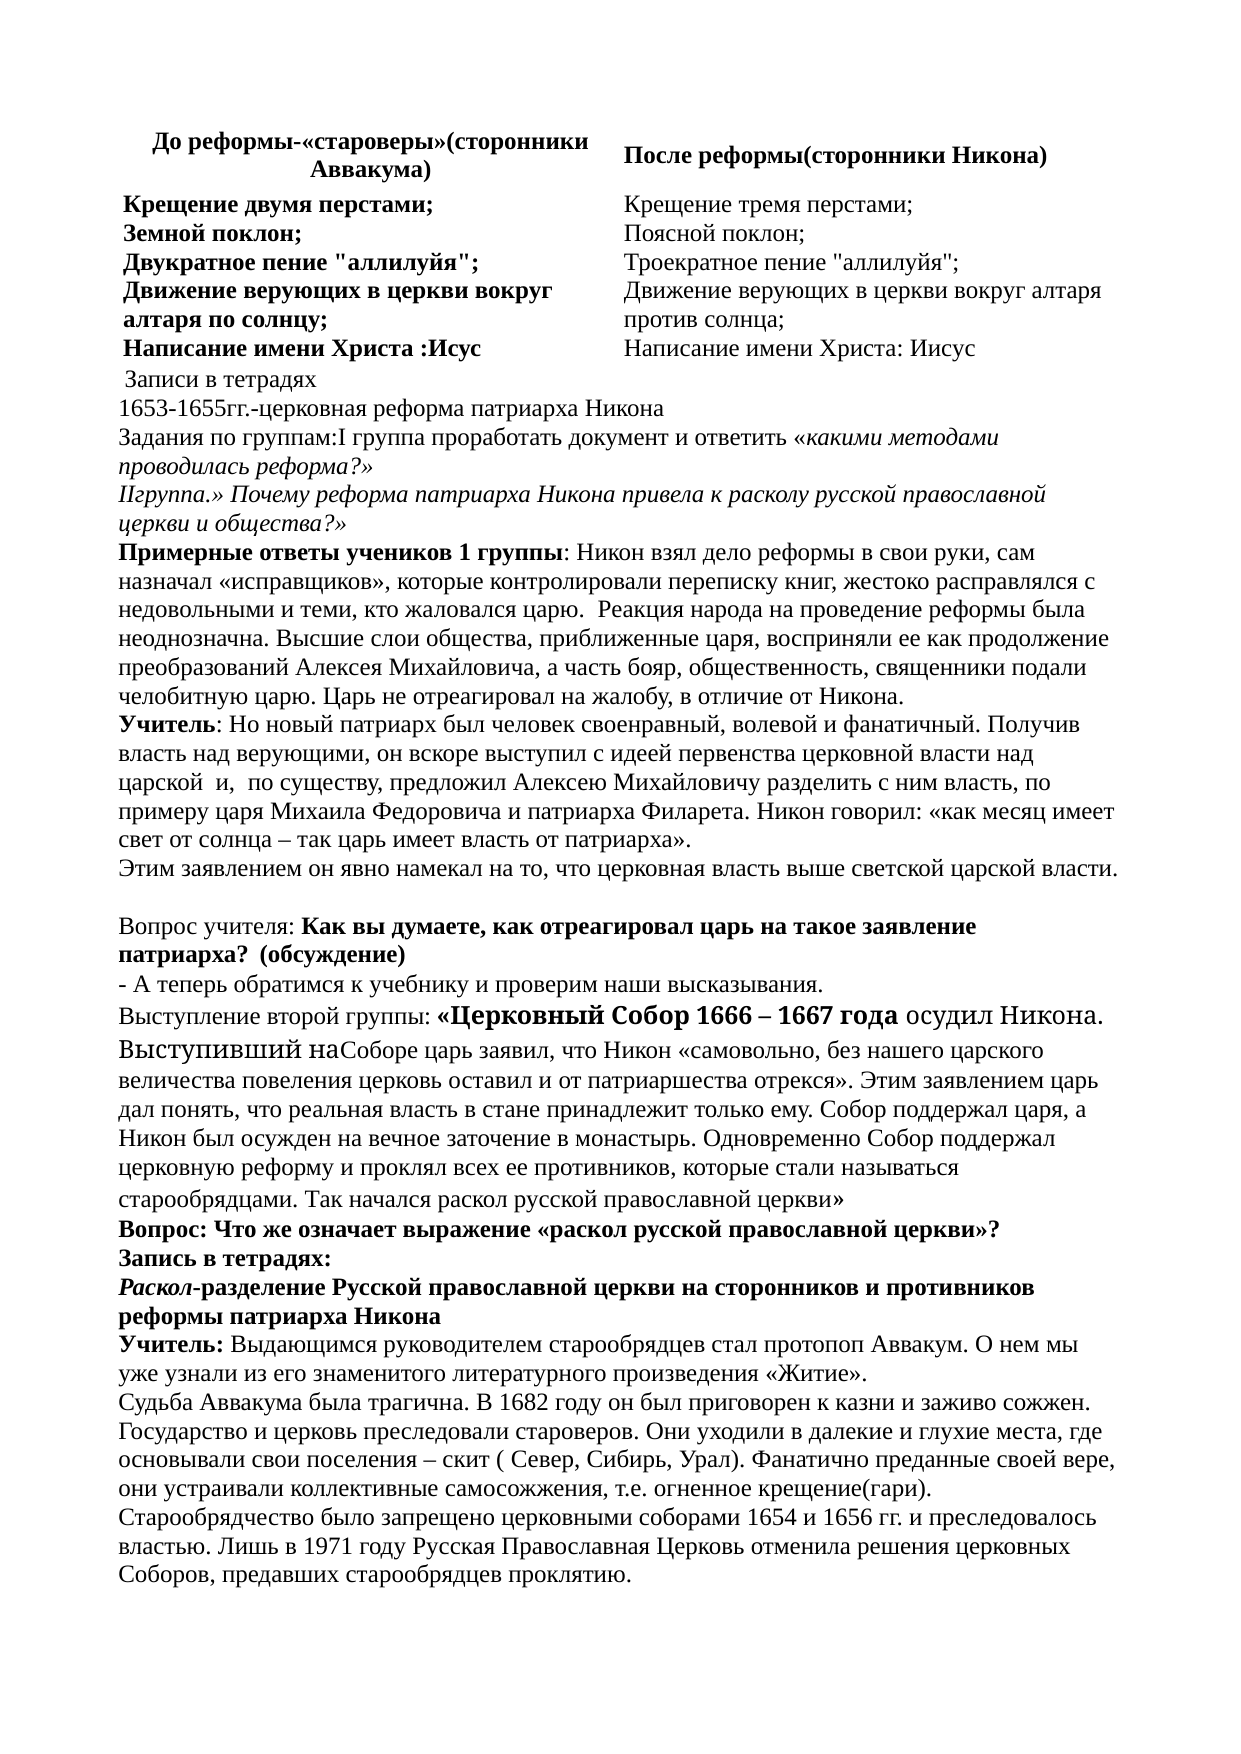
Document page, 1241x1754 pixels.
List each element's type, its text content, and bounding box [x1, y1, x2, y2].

text Вопрос: Что же означает выражение «раскол русской православной церкви»? [118, 1214, 1122, 1243]
table_header После реформы(сторонники Никона) [621, 123, 1124, 186]
text Учитель: Но новый патриарх был человек своенравный, волевой и фанатичный. Получив власть над верующими, он вскоре выступил с идеей первенства церковной власти над царской и, по существу, предложил Алексею Михайловичу разделить с ним власть, по примеру царя Михаила Федоровича и патриарха Филарета. Никон говорил: «как месяц имеет свет от солнца – так царь имеет власть от патриарха». Этим заявлением он явно намекал на то, что церковная власть выше светской царской власти. Вопрос учителя: Как вы думаете, как отреагировал царь на такое заявление патриарха? (обсуждение) - А теперь обратимся к учебнику и проверим наши высказывания. [118, 709, 1122, 997]
text Задания по группам:I группа проработать документ и ответить «какими методами проводилась реформа?» [118, 422, 1122, 479]
table_header До реформы-«староверы»(сторонники Аввакума) [120, 123, 621, 186]
text 1653-1655гг.-церковная реформа патриарха Никона [118, 393, 1122, 422]
text IIгруппа.» Почему реформа патриарха Никона привела к расколу русской православной церкви и общества?» [118, 479, 1122, 537]
text Примерные ответы учеников 1 группы: Никон взял дело реформы в свои руки, сам назначал «исправщиков», которые контролировали переписку книг, жестоко расправлялся с недовольными и теми, кто жаловался царю. Реакция народа на проведение реформы была неоднозначна. Высшие слои общества, приближенные царя, восприняли ее как продолжение преобразований Алексея Михайловича, а часть бояр, общественность, священники подали челобитную царю. Царь не отреагировал на жалобу, в отличие от Никона. [118, 537, 1122, 709]
table_cell Крещение двумя перстами; Земной поклон; Двукратное пение "аллилуйя"; Движение верующих в церкви вокруг алтаря по солнцу; Написание имени Христа :Исус [120, 186, 621, 364]
text Записи в тетрадях [118, 364, 1122, 393]
text Запись в тетрадях: [118, 1243, 1122, 1272]
text Учитель: Выдающимся руководителем старообрядцев стал протопоп Аввакум. О нем мы уже узнали из его знаменитого литературного произведения «Житие». Судьба Аввакума была трагична. В 1682 году он был приговорен к казни и заживо сожжен. Государство и церковь преследовали староверов. Они уходили в далекие и глухие места, где основывали свои поселения – скит ( Север, Сибирь, Урал). Фанатично преданные своей вере, они устраивали коллективные самосожжения, т.е. огненное крещение(гари). Старообрядчество было запрещено церковными соборами 1654 и 1656 гг. и преследовалось властью. Лишь в 1971 году Русская Православная Церковь отменила решения церковных Соборов, предавших старообрядцев проклятию. [118, 1329, 1122, 1588]
text Выступление второй группы: «Церковный Собор 1666 – 1667 года осудил Никона. Выступивший наСоборе царь заявил, что Никон «самовольно, без нашего царского величества повеления церковь оставил и от патриаршества отрекся». Этим заявлением царь дал понять, что реальная власть в стане принадлежит только ему. Собор поддержал царя, а Никон был осужден на вечное заточение в монастырь. Одновременно Собор поддержал церковную реформу и проклял всех ее противников, которые стали называться старообрядцами. Так начался раскол русской православной церкви» [118, 997, 1122, 1214]
text Раскол-разделение Русской православной церкви на сторонников и противников реформы патриарха Никона [118, 1272, 1122, 1329]
table_cell Крещение тремя перстами; Поясной поклон; Троекратное пение "аллилуйя"; Движение верующих в церкви вокруг алтаря против солнца; Написание имени Христа: Иисус [621, 186, 1124, 364]
